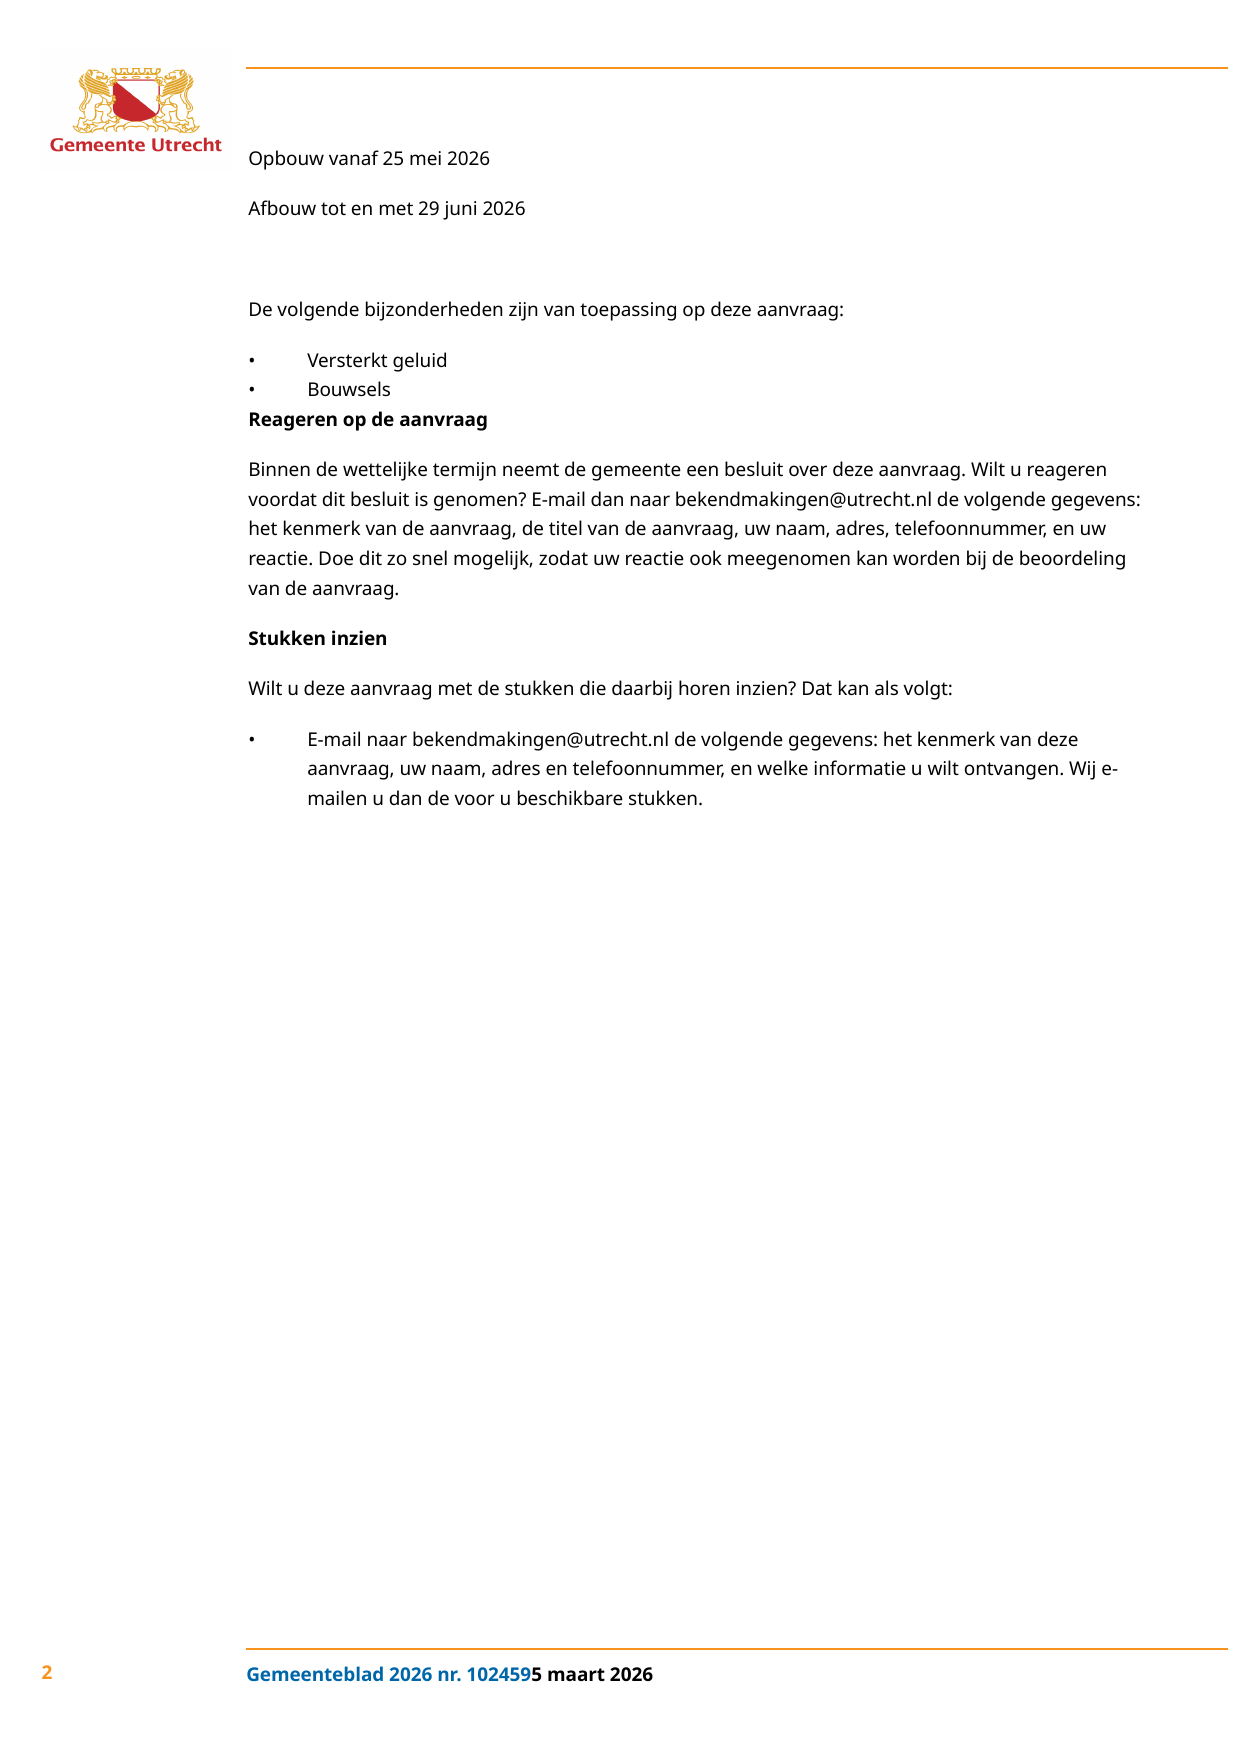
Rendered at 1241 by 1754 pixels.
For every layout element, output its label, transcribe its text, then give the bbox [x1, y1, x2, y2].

text Opbouw vanaf 25 mei 2026 [248, 145, 1152, 171]
text De volgende bijzonderheden zijn van toepassing op deze aanvraag: [248, 296, 1152, 322]
list Bouwsels [248, 376, 1152, 402]
text Reageren op de aanvraag [248, 406, 1152, 432]
text Binnen de wettelijke termijn neemt de gemeente een besluit over deze aanvraag. Wilt u reageren voordat dit besluit is genomen? E-mail dan naar bekendmakingen@utrecht.nl de volgende gegevens: het kenmerk van de aanvraag, de titel van de aanvraag, uw naam, adres, telefoonnummer, en uw reactie. Doe dit zo snel mogelijk, zodat uw reactie ook meegenomen kan worden bij de beoordeling van de aanvraag. [248, 456, 1152, 601]
text Wilt u deze aanvraag met de stukken die daarbij horen inzien? Dat kan als volgt: [248, 676, 1152, 701]
text Afbouw tot en met 29 juni 2026 [248, 196, 1152, 221]
list Versterkt geluid [248, 347, 1152, 373]
picture [41, 47, 231, 172]
text Stukken inzien [248, 625, 1152, 651]
list E-mail naar bekendmakingen@utrecht.nl de volgende gegevens: het kenmerk van deze aanvraag, uw naam, adres en telefoonnummer, en welke informatie u wilt ontvangen. Wij e-mailen u dan de voor u beschikbare stukken. [248, 726, 1152, 811]
